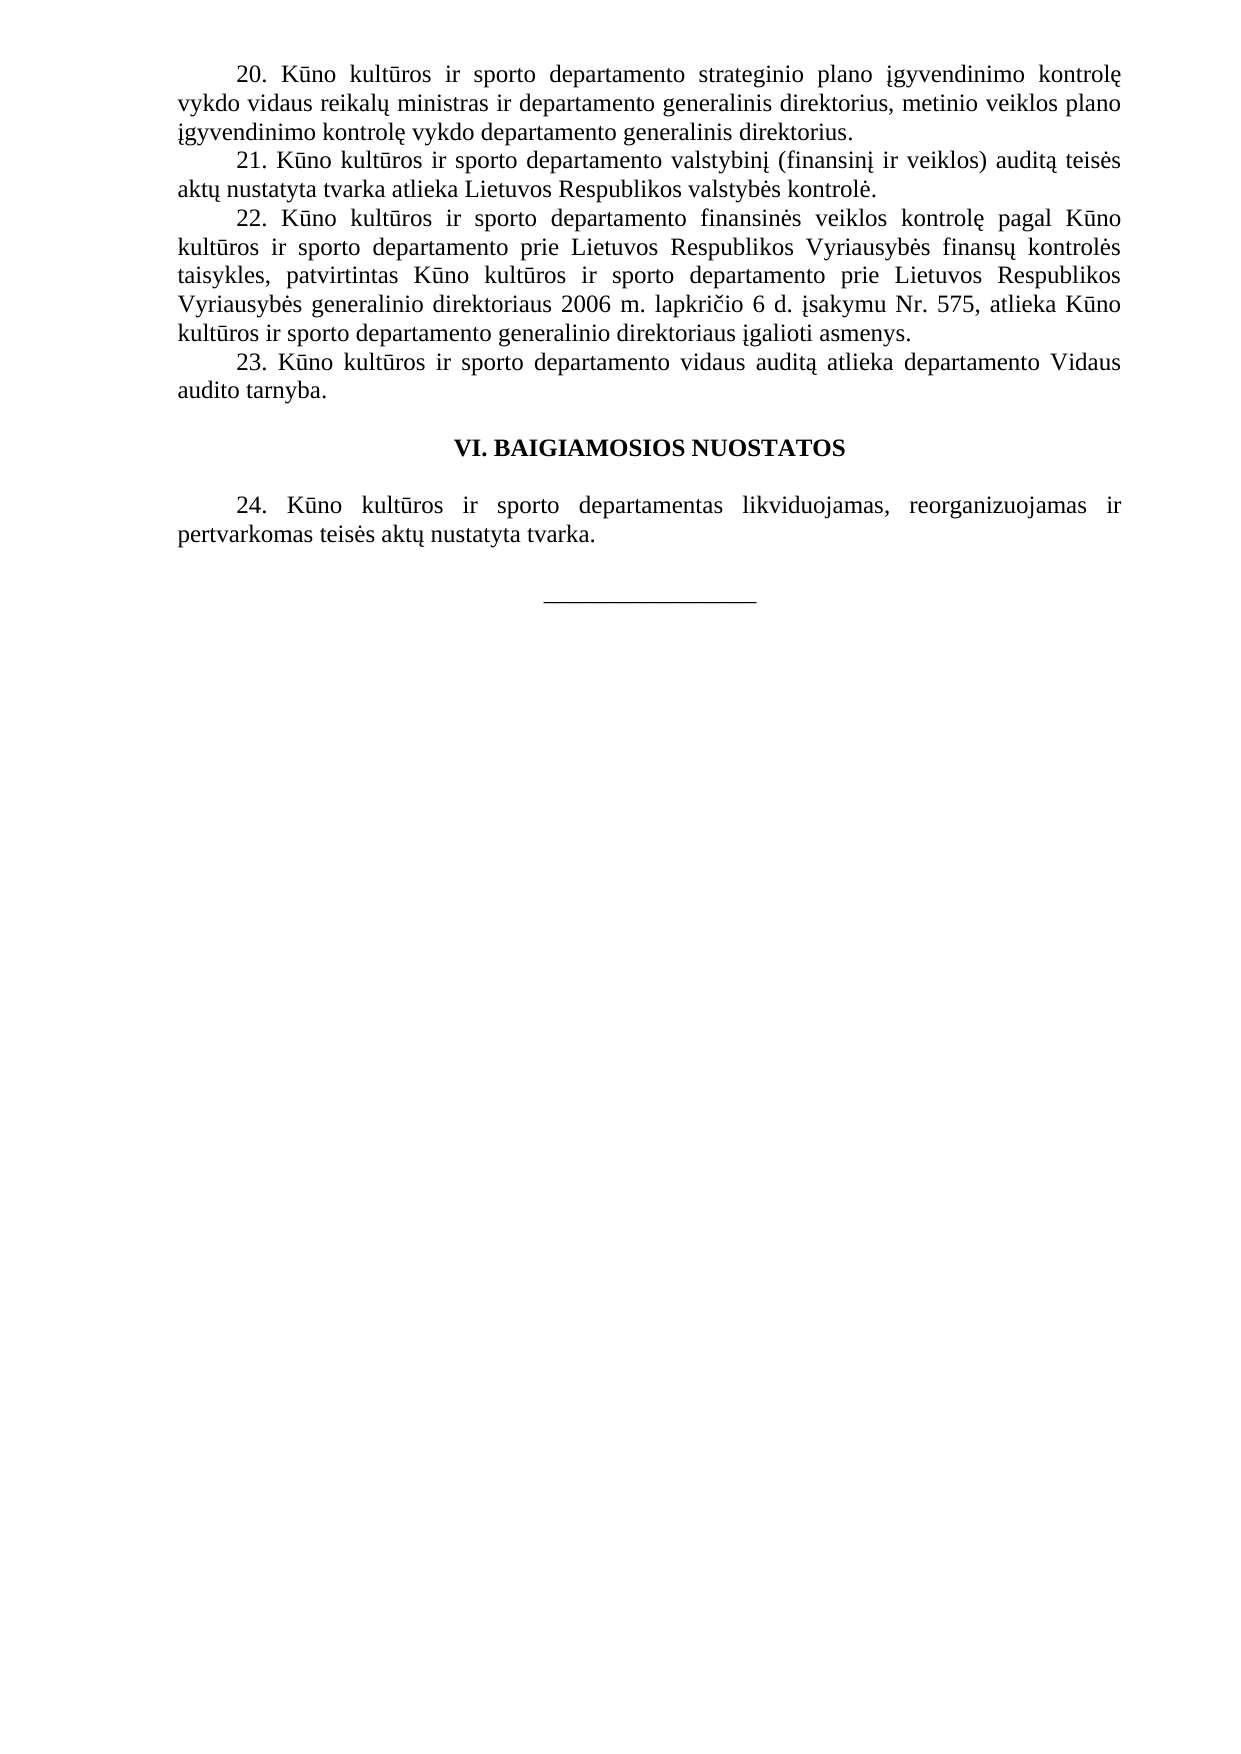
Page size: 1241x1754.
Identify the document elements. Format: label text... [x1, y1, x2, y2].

text 20. Kūno kultūros ir sporto departamento strateginio plano įgyvendinimo kontrolę vykdo vidaus reikalų ministras ir departamento generalinis direktorius, metinio veiklos plano įgyvendinimo kontrolę vykdo departamento generalinis direktorius. [177, 59, 1122, 145]
text 22. Kūno kultūros ir sporto departamento finansinės veiklos kontrolę pagal Kūno kultūros ir sporto departamento prie Lietuvos Respublikos Vyriausybės finansų kontrolės taisykles, patvirtintas Kūno kultūros ir sporto departamento prie Lietuvos Respublikos Vyriausybės generalinio direktoriaus 2006 m. lapkričio 6 d. įsakymu Nr. 575, atlieka Kūno kultūros ir sporto departamento generalinio direktoriaus įgalioti asmenys. [177, 203, 1122, 347]
text _________________ [177, 577, 1122, 605]
text 24. Kūno kultūros ir sporto departamentas likviduojamas, reorganizuojamas ir pertvarkomas teisės aktų nustatyta tvarka. [177, 490, 1122, 548]
text VI. BAIGIAMOSIOS NUOSTATOS [177, 433, 1122, 462]
text 21. Kūno kultūros ir sporto departamento valstybinį (finansinį ir veiklos) auditą teisės aktų nustatyta tvarka atlieka Lietuvos Respublikos valstybės kontrolė. [177, 145, 1122, 203]
text 23. Kūno kultūros ir sporto departamento vidaus auditą atlieka departamento Vidaus audito tarnyba. [177, 347, 1122, 404]
